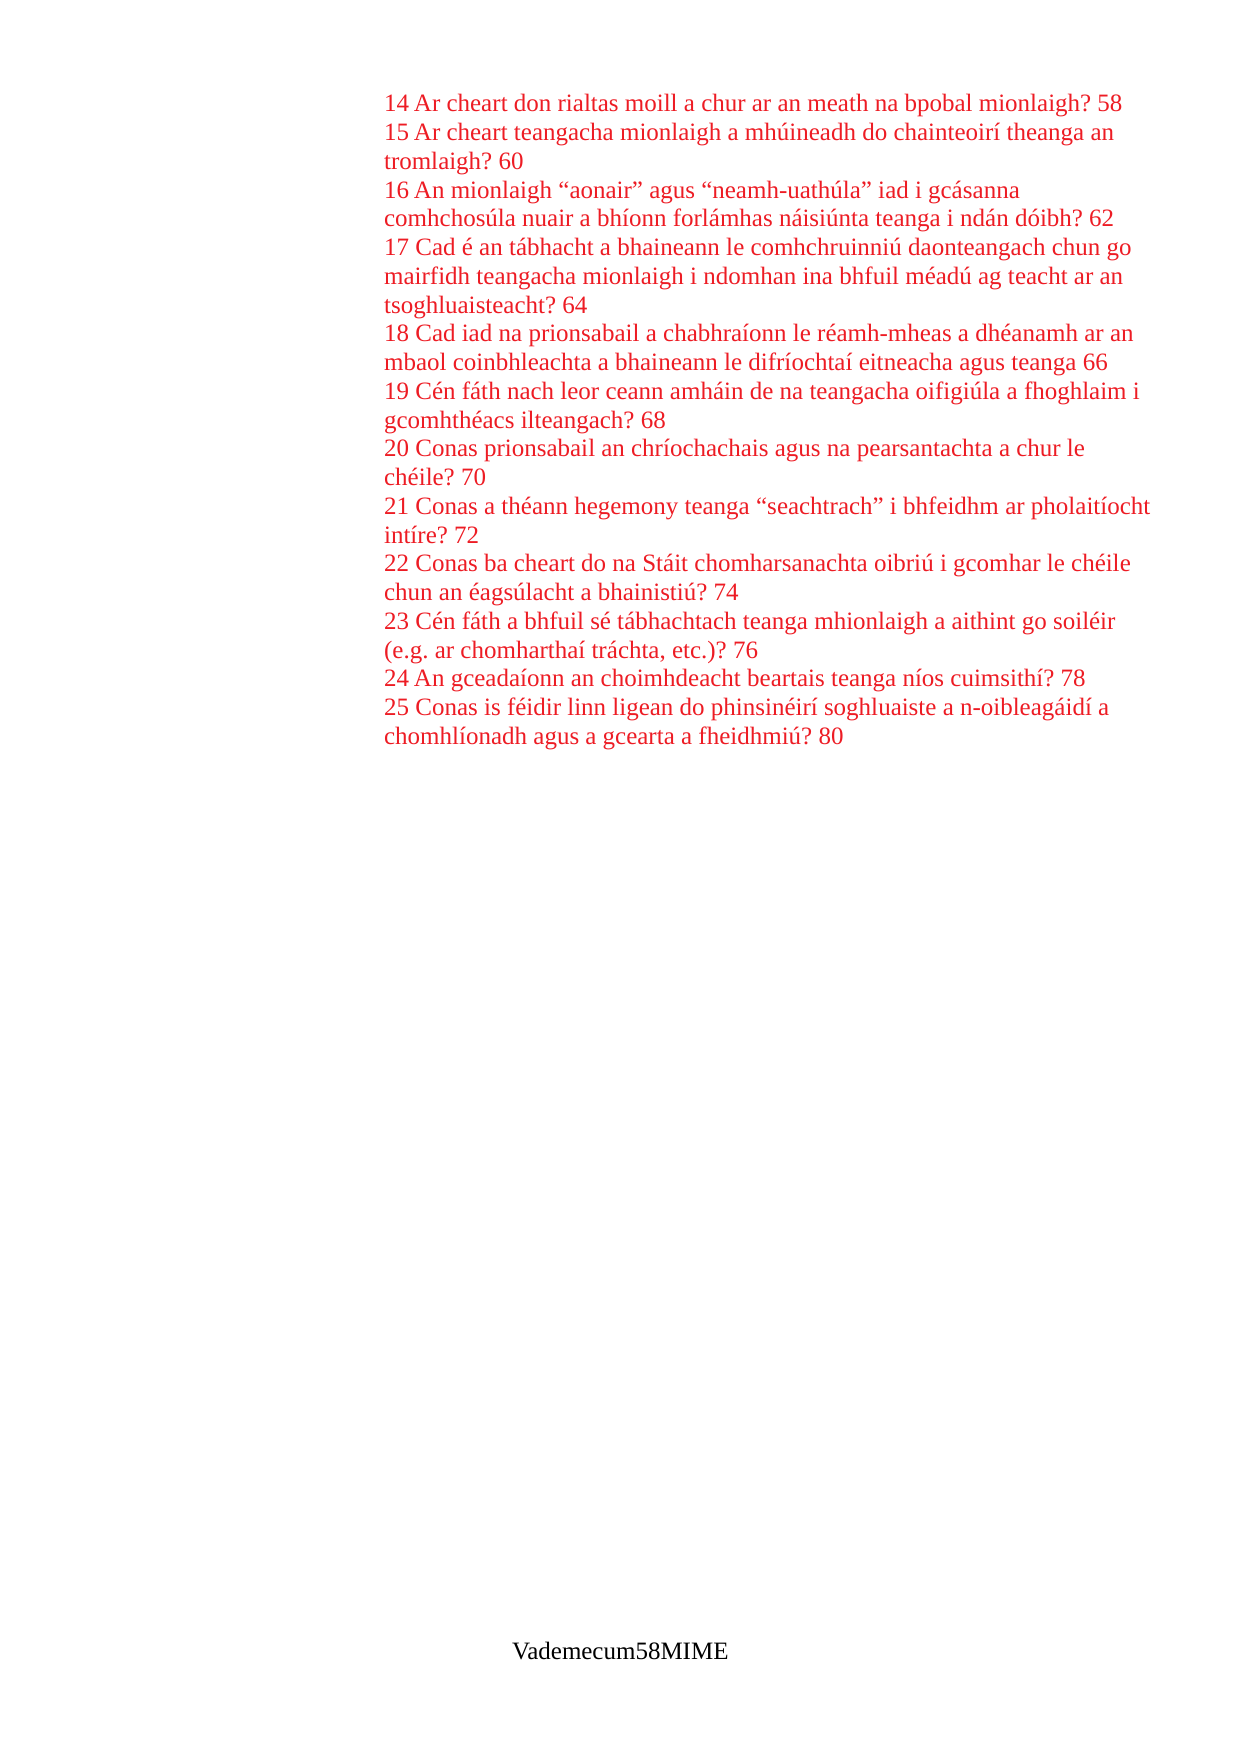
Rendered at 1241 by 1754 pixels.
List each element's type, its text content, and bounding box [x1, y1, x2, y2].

text 18 Cad iad na prionsabail a chabhraíonn le réamh-mheas a dhéanamh ar an mbaol coinbhleachta a bhaineann le difríochtaí eitneacha agus teanga 66 [384, 318, 1152, 376]
text 22 Conas ba cheart do na Stáit chomharsanachta oibriú i gcomhar le chéile chun an éagsúlacht a bhainistiú? 74 [384, 548, 1152, 606]
text 23 Cén fáth a bhfuil sé tábhachtach teanga mhionlaigh a aithint go soiléir (e.g. ar chomharthaí tráchta, etc.)? 76 [384, 606, 1152, 663]
text 14 Ar cheart don rialtas moill a chur ar an meath na bpobal mionlaigh? 58 [384, 88, 1152, 117]
text 20 Conas prionsabail an chríochachais agus na pearsantachta a chur le chéile? 70 [384, 433, 1152, 491]
text 25 Conas is féidir linn ligean do phinsinéirí soghluaiste a n-oibleagáidí a chomhlíonadh agus a gcearta a fheidhmiú? 80 [384, 692, 1152, 750]
text 19 Cén fáth nach leor ceann amháin de na teangacha oifigiúla a fhoghlaim i gcomhthéacs ilteangach? 68 [384, 376, 1152, 433]
text 17 Cad é an tábhacht a bhaineann le comhchruinniú daonteangach chun go mairfidh teangacha mionlaigh i ndomhan ina bhfuil méadú ag teacht ar an tsoghluaisteacht? 64 [384, 232, 1152, 318]
text 21 Conas a théann hegemony teanga “seachtrach” i bhfeidhm ar pholaitíocht intíre? 72 [384, 491, 1152, 548]
text 24 An gceadaíonn an choimhdeacht beartais teanga níos cuimsithí? 78 [384, 663, 1152, 692]
text 15 Ar cheart teangacha mionlaigh a mhúineadh do chainteoirí theanga an tromlaigh? 60 [384, 117, 1152, 175]
text 16 An mionlaigh “aonair” agus “neamh-uathúla” iad i gcásanna comhchosúla nuair a bhíonn forlámhas náisiúnta teanga i ndán dóibh? 62 [384, 175, 1152, 232]
